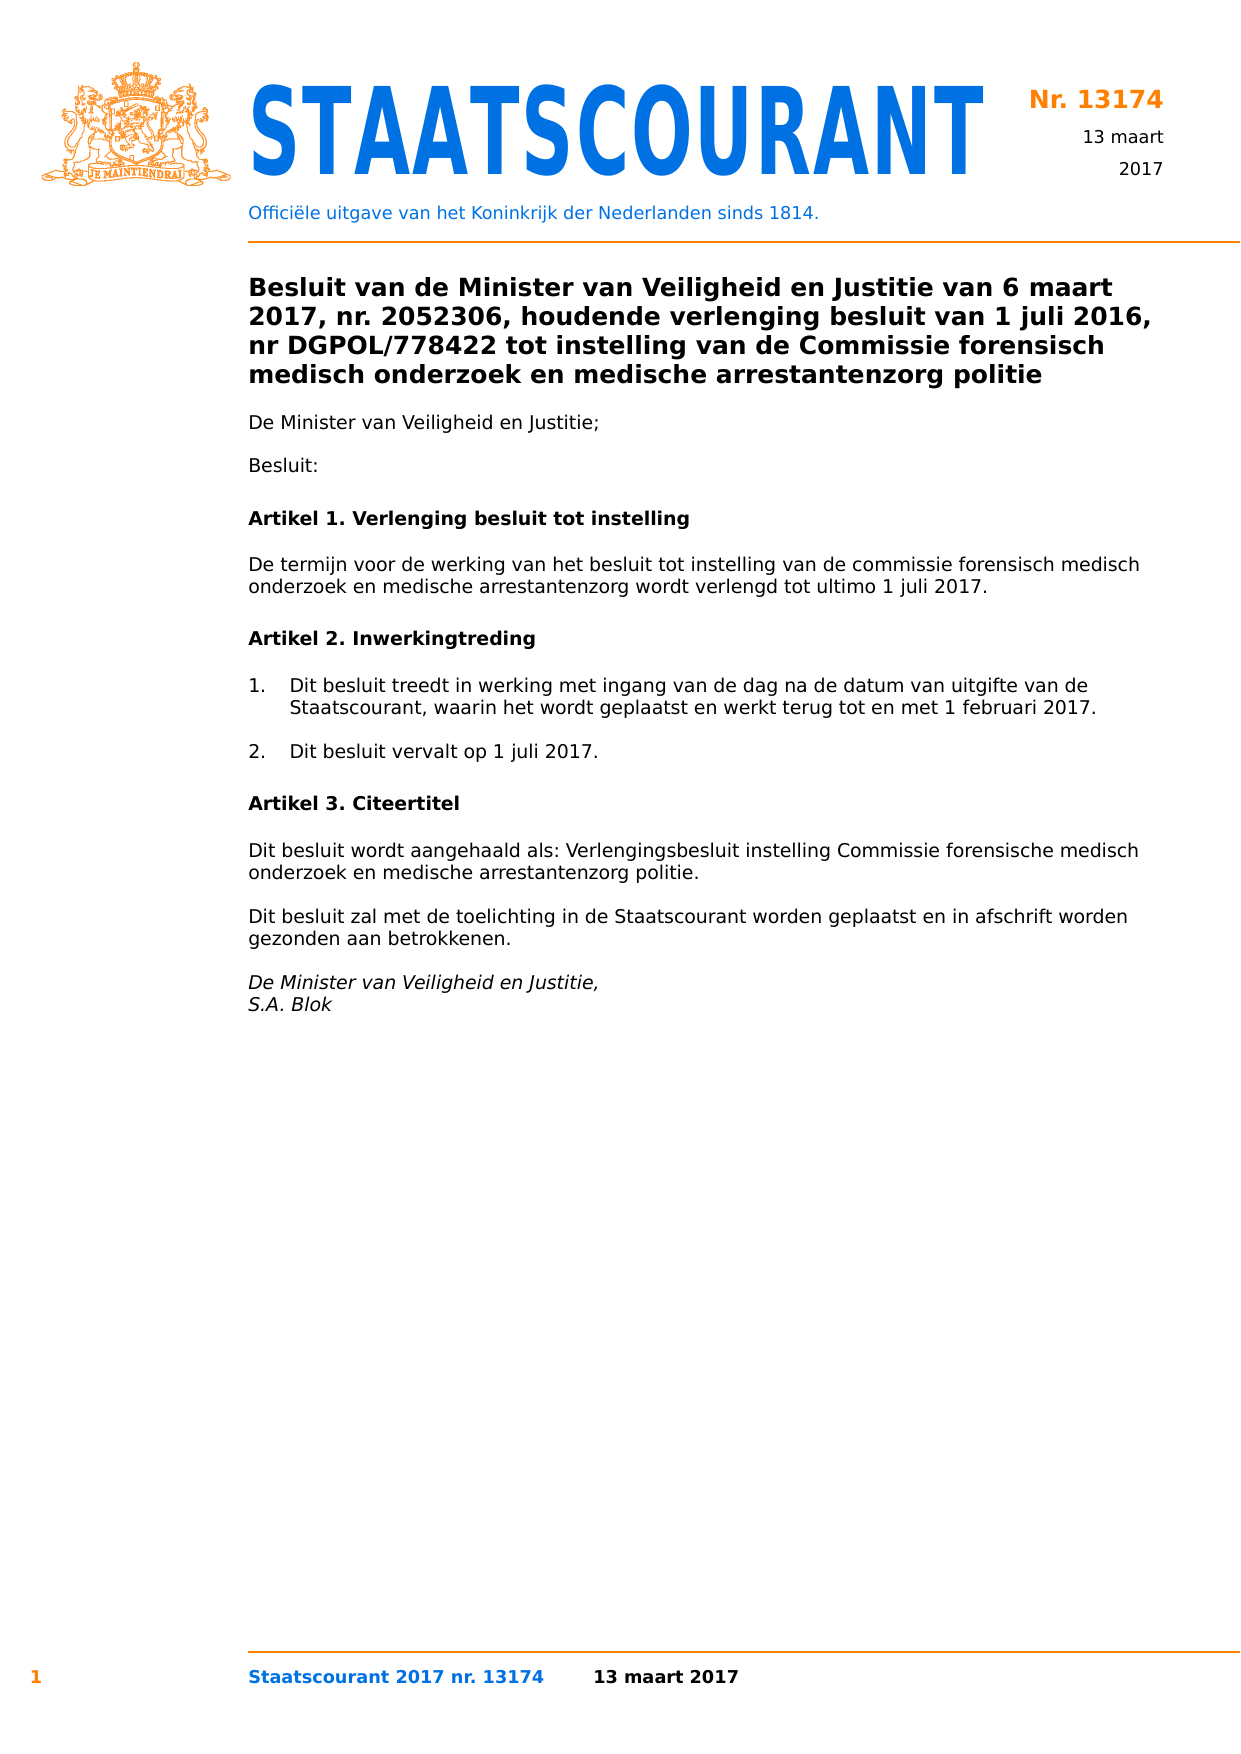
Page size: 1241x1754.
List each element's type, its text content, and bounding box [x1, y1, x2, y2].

subtitle Besluit van de Minister van Veiligheid en Justitie van 6 maart 2017, nr. 2052306, houdende verlenging besluit van 1 juli 2016, nr DGPOL/778422 tot instelling van de Commissie forensisch medisch onderzoek en medische arrestantenzorg politie [248, 273, 1163, 390]
text De termijn voor de werking van het besluit tot instelling van de commissie forensisch medisch onderzoek en medische arrestantenzorg wordt verlengd tot ultimo 1 juli 2017. [248, 554, 1163, 598]
picture [41, 62, 231, 186]
text 1. Dit besluit treedt in werking met ingang van de dag na de datum van uitgifte van de Staatscourant, waarin het wordt geplaatst en werkt terug tot en met 1 februari 2017. [248, 675, 1163, 719]
subtitle Artikel 2. Inwerkingtreding [248, 628, 1163, 650]
table_cell 13 maart [998, 121, 1240, 153]
text 2. Dit besluit vervalt op 1 juli 2017. [248, 741, 1163, 763]
text Dit besluit zal met de toelichting in de Staatscourant worden geplaatst en in afschrift worden gezonden aan betrokkenen. [248, 906, 1163, 950]
table_cell 2017 [998, 153, 1240, 203]
table_cell Officiële uitgave van het Koninkrijk der Nederlanden sinds 1814. [248, 203, 1240, 241]
subtitle Artikel 1. Verlenging besluit tot instelling [248, 507, 1163, 529]
table_header [25, 62, 248, 241]
text De Minister van Veiligheid en Justitie; [248, 412, 1163, 433]
table_header Nr. 13174 [998, 62, 1240, 121]
text Dit besluit wordt aangehaald als: Verlengingsbesluit instelling Commissie forensische medisch onderzoek en medische arrestantenzorg politie. [248, 840, 1163, 884]
text Besluit: [248, 455, 1163, 477]
subtitle Artikel 3. Citeertitel [248, 793, 1163, 815]
text De Minister van Veiligheid en Justitie, S.A. Blok [248, 972, 1163, 1016]
table_header STAATSCOURANT [248, 62, 998, 203]
